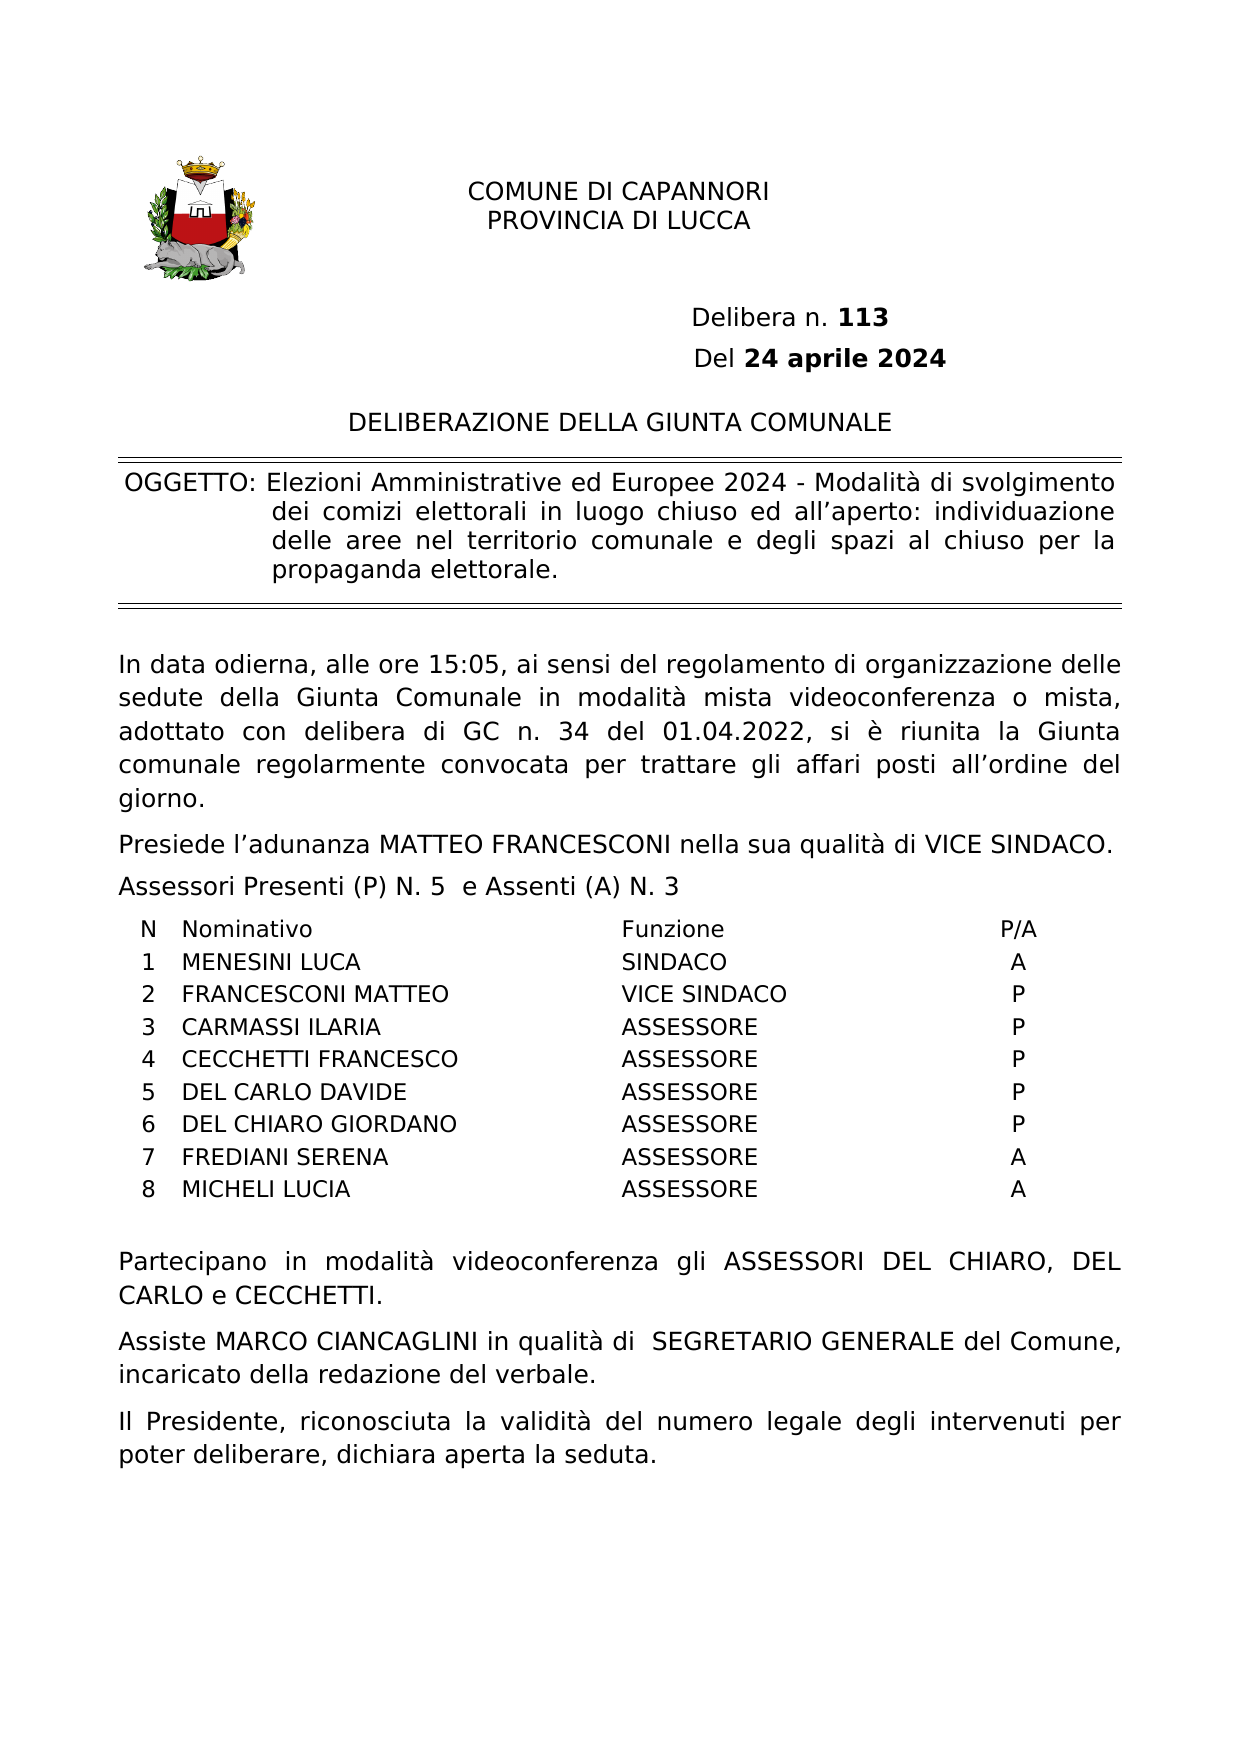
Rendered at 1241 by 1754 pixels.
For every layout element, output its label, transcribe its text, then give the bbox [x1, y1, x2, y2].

table_cell 3 [118, 1011, 178, 1043]
text Presiede l’adunanza MATTEO FRANCESCONI nella sua qualità di VICE SINDACO. [118, 830, 1122, 859]
table_cell P [915, 1011, 1122, 1043]
table_cell CECCHETTI FRANCESCO [179, 1043, 618, 1076]
table_cell ASSESSORE [619, 1108, 914, 1141]
table_header [464, 298, 692, 338]
table_cell 8 [118, 1173, 178, 1206]
text In data odierna, alle ore 15:05, ai sensi del regolamento di organizzazione delle sedute della Giunta Comunale in modalità mista videoconferenza o mista, adottato con delibera di GC n. 34 del 01.04.2022, si è riunita la Giunta comunale regolarmente convocata per trattare gli affari posti all’ordine del giorno. [118, 650, 1122, 813]
table_header N [118, 913, 178, 946]
table_cell Del 24 aprile 2024 [693, 338, 1123, 379]
table_cell A [915, 1141, 1122, 1173]
table_cell P [915, 1043, 1122, 1076]
table_cell [464, 338, 692, 379]
table_header Funzione [619, 913, 914, 946]
table_cell 6 [118, 1108, 178, 1141]
table_cell P [915, 1076, 1122, 1108]
table_cell 5 [118, 1076, 178, 1108]
table_cell A [915, 946, 1122, 978]
table_cell 1 [118, 946, 178, 978]
table_cell ASSESSORE [619, 1076, 914, 1108]
table_cell P [915, 978, 1122, 1011]
table_header [120, 298, 464, 338]
table_cell A [915, 1173, 1122, 1206]
table_cell CARMASSI ILARIA [179, 1011, 618, 1043]
table_cell 7 [118, 1141, 178, 1173]
table_cell ASSESSORE [619, 1011, 914, 1043]
table_cell ASSESSORE [619, 1173, 914, 1206]
table_cell SINDACO [619, 946, 914, 978]
table_cell DEL CHIARO GIORDANO [179, 1108, 618, 1141]
text Il Presidente, riconosciuta la validità del numero legale degli intervenuti per poter deliberare, dichiara aperta la seduta. [118, 1407, 1122, 1469]
text Partecipano in modalità videoconferenza gli ASSESSORI DEL CHIARO, DEL CARLO e CECCHETTI. [118, 1247, 1122, 1310]
table_header COMUNE DI CAPANNORI PROVINCIA DI LUCCA [304, 148, 933, 298]
table_cell 2 [118, 978, 178, 1011]
table_cell ASSESSORE [619, 1043, 914, 1076]
table_header [933, 148, 1122, 298]
table_header P/A [915, 913, 1122, 946]
table_cell VICE SINDACO [619, 978, 914, 1011]
picture [121, 148, 280, 284]
text DELIBERAZIONE DELLA GIUNTA COMUNALE [118, 408, 1122, 437]
table_cell FRANCESCONI MATTEO [179, 978, 618, 1011]
table_cell FREDIANI SERENA [179, 1141, 618, 1173]
table_header [120, 148, 304, 298]
table_cell ASSESSORE [619, 1141, 914, 1173]
table_cell [120, 338, 464, 379]
table_cell P [915, 1108, 1122, 1141]
text Assessori Presenti (P) N. 5 e Assenti (A) N. 3 [118, 872, 1122, 901]
table_header Delibera n. 113 [693, 298, 1123, 338]
table_header OGGETTO: Elezioni Amministrative ed Europee 2024 - Modalità di svolgimento dei comizi elettorali in luogo chiuso ed all’aperto: individuazione delle aree nel territorio comunale e degli spazi al chiuso per la propaganda elettorale. [118, 463, 1122, 603]
table_header Nominativo [179, 913, 618, 946]
table_cell MICHELI LUCIA [179, 1173, 618, 1206]
text Assiste MARCO CIANCAGLINI in qualità di SEGRETARIO GENERALE del Comune, incaricato della redazione del verbale. [118, 1327, 1122, 1390]
table_cell 4 [118, 1043, 178, 1076]
table_cell MENESINI LUCA [179, 946, 618, 978]
table_cell DEL CARLO DAVIDE [179, 1076, 618, 1108]
